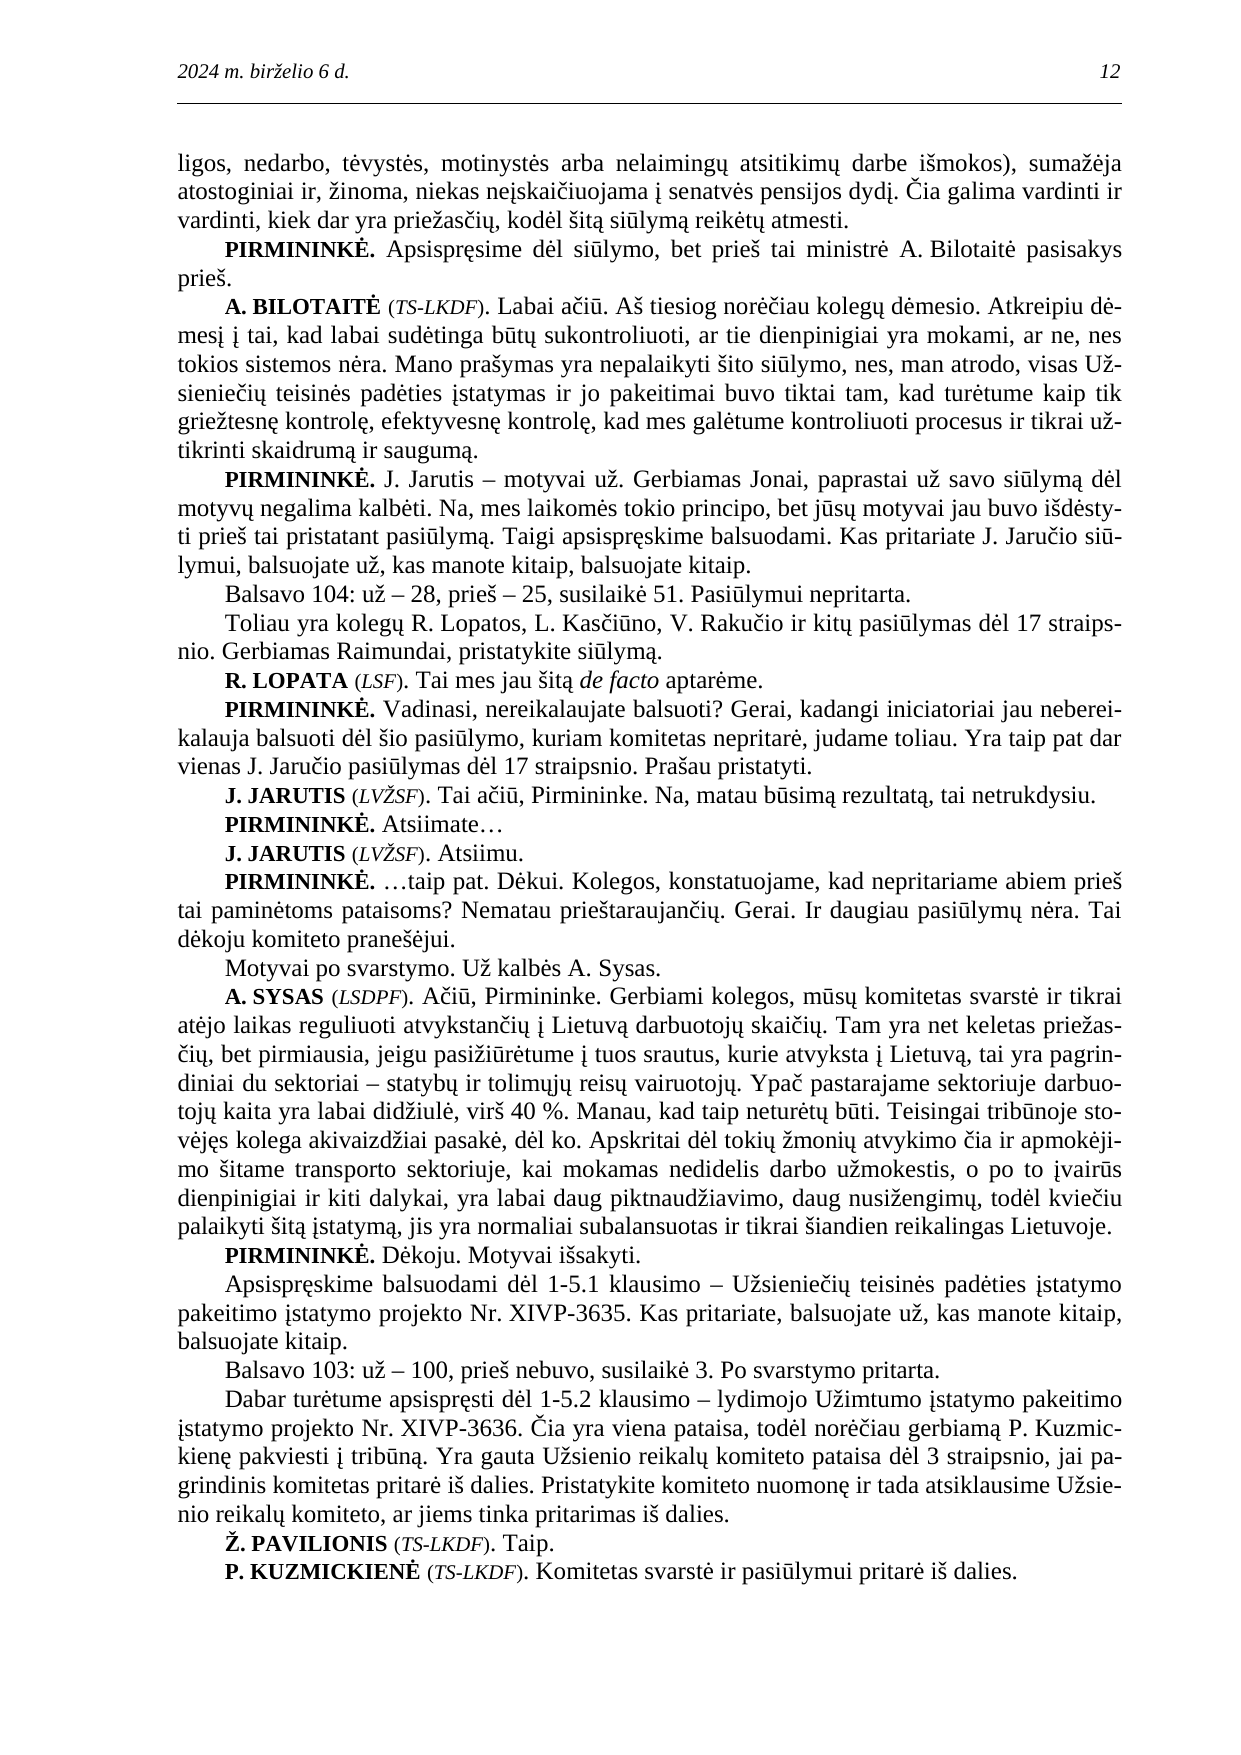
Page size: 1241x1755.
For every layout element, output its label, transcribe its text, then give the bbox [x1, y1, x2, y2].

text li­gos, ne­dar­bo, tė­vys­tės, mo­ti­nys­tės ar­ba ne­lai­min­gų at­si­ti­ki­mų dar­be iš­mo­kos), su­ma­žė­ja atos­to­gi­niai ir, ži­no­ma, nie­kas ne­įskai­čiuo­ja­ma į se­nat­vės pen­si­jos dy­dį. Čia ga­li­ma var­din­ti ir var­din­ti, kiek dar yra prie­žas­čių, ko­dėl ši­tą siū­ly­mą rei­kė­tų at­mes­ti. [177, 148, 1122, 234]
text PIRMININKĖ. Va­di­na­si, ne­rei­ka­lau­ja­te bal­suo­ti? Ge­rai, ka­dan­gi ini­cia­to­riai jau ne­be­rei­ka­lau­ja bal­suo­ti dėl šio pa­siū­ly­mo, ku­riam ko­mi­te­tas ne­pri­ta­rė, ju­da­me to­liau. Yra taip pat dar vie­nas J. Ja­ru­čio pa­siū­ly­mas dėl 17 straips­nio. Pra­šau pri­sta­ty­ti. [177, 694, 1122, 780]
text Mo­ty­vai po svars­ty­mo. Už kal­bės A. Sy­sas. [177, 953, 1122, 981]
text A. BILOTAITĖ (TS-LKDF). La­bai ačiū. Aš tie­siog no­rė­čiau ko­le­gų dė­me­sio. At­krei­piu dė­me­sį į tai, kad la­bai su­dė­tin­ga bū­tų su­kon­tro­liuo­ti, ar tie dien­pi­ni­giai yra mo­ka­mi, ar ne, nes to­kios sis­te­mos nė­ra. Ma­no pra­šy­mas yra ne­pa­lai­ky­ti ši­to siū­ly­mo, nes, man at­ro­do, vi­sas Už­sie­nie­čių tei­si­nės pa­dė­ties įsta­ty­mas ir jo pa­kei­ti­mai bu­vo tik­tai tam, kad tu­rė­tu­me kaip tik griež­tes­nę kon­tro­lę, efek­ty­ves­nę kon­tro­lę, kad mes ga­lė­tu­me kon­tro­liuo­ti pro­ce­sus ir tik­rai už­tik­rin­ti skaid­ru­mą ir sau­gu­mą. [177, 291, 1122, 464]
text To­liau yra ko­le­gų R. Lo­pa­tos, L. Kas­čiū­no, V. Ra­ku­čio ir ki­tų pa­siū­ly­mas dėl 17 straips­nio. Ger­bia­mas Rai­mun­dai, pri­sta­ty­ki­te siū­ly­mą. [177, 608, 1122, 665]
text PIRMININKĖ. Ap­si­sprę­si­me dėl siū­ly­mo, bet prieš tai mi­nist­rė A. Bi­lo­tai­tė pa­si­sa­kys prieš. [177, 234, 1122, 291]
text Da­bar tu­rė­tu­me ap­si­spręs­ti dėl 1-5.2 klau­si­mo – ly­di­mo­jo Už­im­tu­mo įsta­ty­mo pa­kei­ti­mo įsta­ty­mo pro­jek­to Nr. XIVP-3636. Čia yra vie­na pa­tai­sa, to­dėl no­rė­čiau ger­bia­mą P. Kuz­mic­kie­nę pa­kvies­ti į tri­bū­ną. Yra gau­ta Už­sie­nio rei­ka­lų ko­mi­te­to pa­tai­sa dėl 3 straips­nio, jai pa­grin­di­nis ko­mi­te­tas pri­ta­rė iš da­lies. Pri­sta­ty­ki­te ko­mi­te­to nuo­mo­nę ir ta­da at­si­klau­si­me Už­sie­nio rei­ka­lų ko­mi­te­to, ar jiems tin­ka pri­ta­ri­mas iš da­lies. [177, 1384, 1122, 1528]
text Ap­si­spręs­ki­me bal­suo­da­mi dėl 1-5.1 klau­si­mo – Už­sie­nie­čių tei­si­nės pa­dė­ties įsta­ty­mo pa­kei­ti­mo įsta­ty­mo pro­jek­to Nr. XIVP-3635. Kas pri­ta­ria­te, bal­suo­ja­te už, kas ma­no­te ki­taip, bal­suo­ja­te ki­taip. [177, 1269, 1122, 1355]
text A. SYSAS (LSDPF). Ačiū, Pir­mi­nin­ke. Ger­bia­mi ko­le­gos, mū­sų ko­mi­te­tas svars­tė ir tik­rai at­ėjo lai­kas re­gu­liuo­ti at­vyks­tan­čių į Lie­tu­vą dar­buo­to­jų skai­čių. Tam yra net ke­le­tas prie­žas­čių, bet pir­miau­sia, jei­gu pa­si­žiū­rė­tu­me į tuos srau­tus, ku­rie at­vyks­ta į Lie­tu­vą, tai yra pa­grin­di­niai du sek­to­riai – sta­ty­bų ir to­li­mų­jų rei­sų vai­ruo­to­jų. Ypač pas­ta­ra­ja­me sek­to­riu­je dar­buo­to­jų kai­ta yra la­bai di­džiu­lė, virš 40 %. Ma­nau, kad taip ne­tu­rė­tų bū­ti. Tei­sin­gai tri­bū­no­je sto­vė­jęs ko­le­ga aki­vaiz­džiai pa­sa­kė, dėl ko. Ap­skri­tai dėl to­kių žmo­nių at­vy­ki­mo čia ir ap­mo­kė­ji­mo ši­ta­me trans­por­to sek­to­riu­je, kai mo­ka­mas ne­di­de­lis dar­bo už­mo­kes­tis, o po to įvai­rūs dien­pi­ni­giai ir ki­ti da­ly­kai, yra la­bai daug pik­tnau­džia­vi­mo, daug nu­si­žen­gi­mų, to­dėl kvie­čiu pa­lai­ky­ti ši­tą įsta­ty­mą, jis yra nor­ma­liai su­ba­lan­suo­tas ir tik­rai šian­dien rei­ka­lin­gas Lie­tu­vo­je. [177, 981, 1122, 1240]
text Bal­sa­vo 103: už – 100, prieš ne­bu­vo, su­si­lai­kė 3. Po svars­ty­mo pri­tar­ta. [177, 1355, 1122, 1384]
text J. JARUTIS (LVŽSF). At­si­i­mu. [177, 838, 1122, 866]
text PIRMININKĖ. …taip pat. Dė­kui. Ko­le­gos, kon­sta­tuo­ja­me, kad ne­pri­ta­ria­me abiem prieš tai pa­mi­nė­toms pa­tai­soms? Ne­ma­tau prieš­ta­rau­jan­čių. Ge­rai. Ir dau­giau pa­siū­ly­mų nė­ra. Tai dė­ko­ju ko­mi­te­to pra­ne­šė­jui. [177, 866, 1122, 953]
text Bal­sa­vo 104: už – 28, prieš – 25, su­si­lai­kė 51. Pa­siū­ly­mui ne­pri­tar­ta. [177, 579, 1122, 608]
text Ž. PAVILIONIS (TS-LKDF). Taip. [177, 1528, 1122, 1556]
text PIRMININKĖ. J. Ja­ru­tis – mo­ty­vai už. Ger­bia­mas Jo­nai, pa­pras­tai už sa­vo siū­ly­mą dėl mo­ty­vų ne­ga­li­ma kal­bė­ti. Na, mes lai­ko­mės to­kio prin­ci­po, bet jū­sų mo­ty­vai jau bu­vo iš­dės­ty­ti prieš tai pri­sta­tant pa­siū­ly­mą. Tai­gi ap­si­spręs­ki­me bal­suo­da­mi. Kas pri­ta­ria­te J. Ja­ru­čio siū­ly­mui, bal­suo­ja­te už, kas ma­no­te ki­taip, bal­suo­ja­te ki­taip. [177, 464, 1122, 579]
text R. LOPATA (LSF). Tai mes jau ši­tą de fac­to ap­ta­rė­me. [177, 665, 1122, 694]
text P. KUZMICKIENĖ (TS-LKDF). Ko­mi­te­tas svars­tė ir pa­siū­ly­mui pri­ta­rė iš da­lies. [177, 1556, 1122, 1585]
text J. JARUTIS (LVŽSF). Tai ačiū, Pir­mi­nin­ke. Na, ma­tau bū­si­mą re­zul­ta­tą, tai ne­truk­dy­siu. [177, 780, 1122, 809]
text PIRMININKĖ. At­si­i­ma­te… [177, 809, 1122, 838]
text PIRMININKĖ. Dė­ko­ju. Mo­ty­vai iš­sa­ky­ti. [177, 1240, 1122, 1269]
